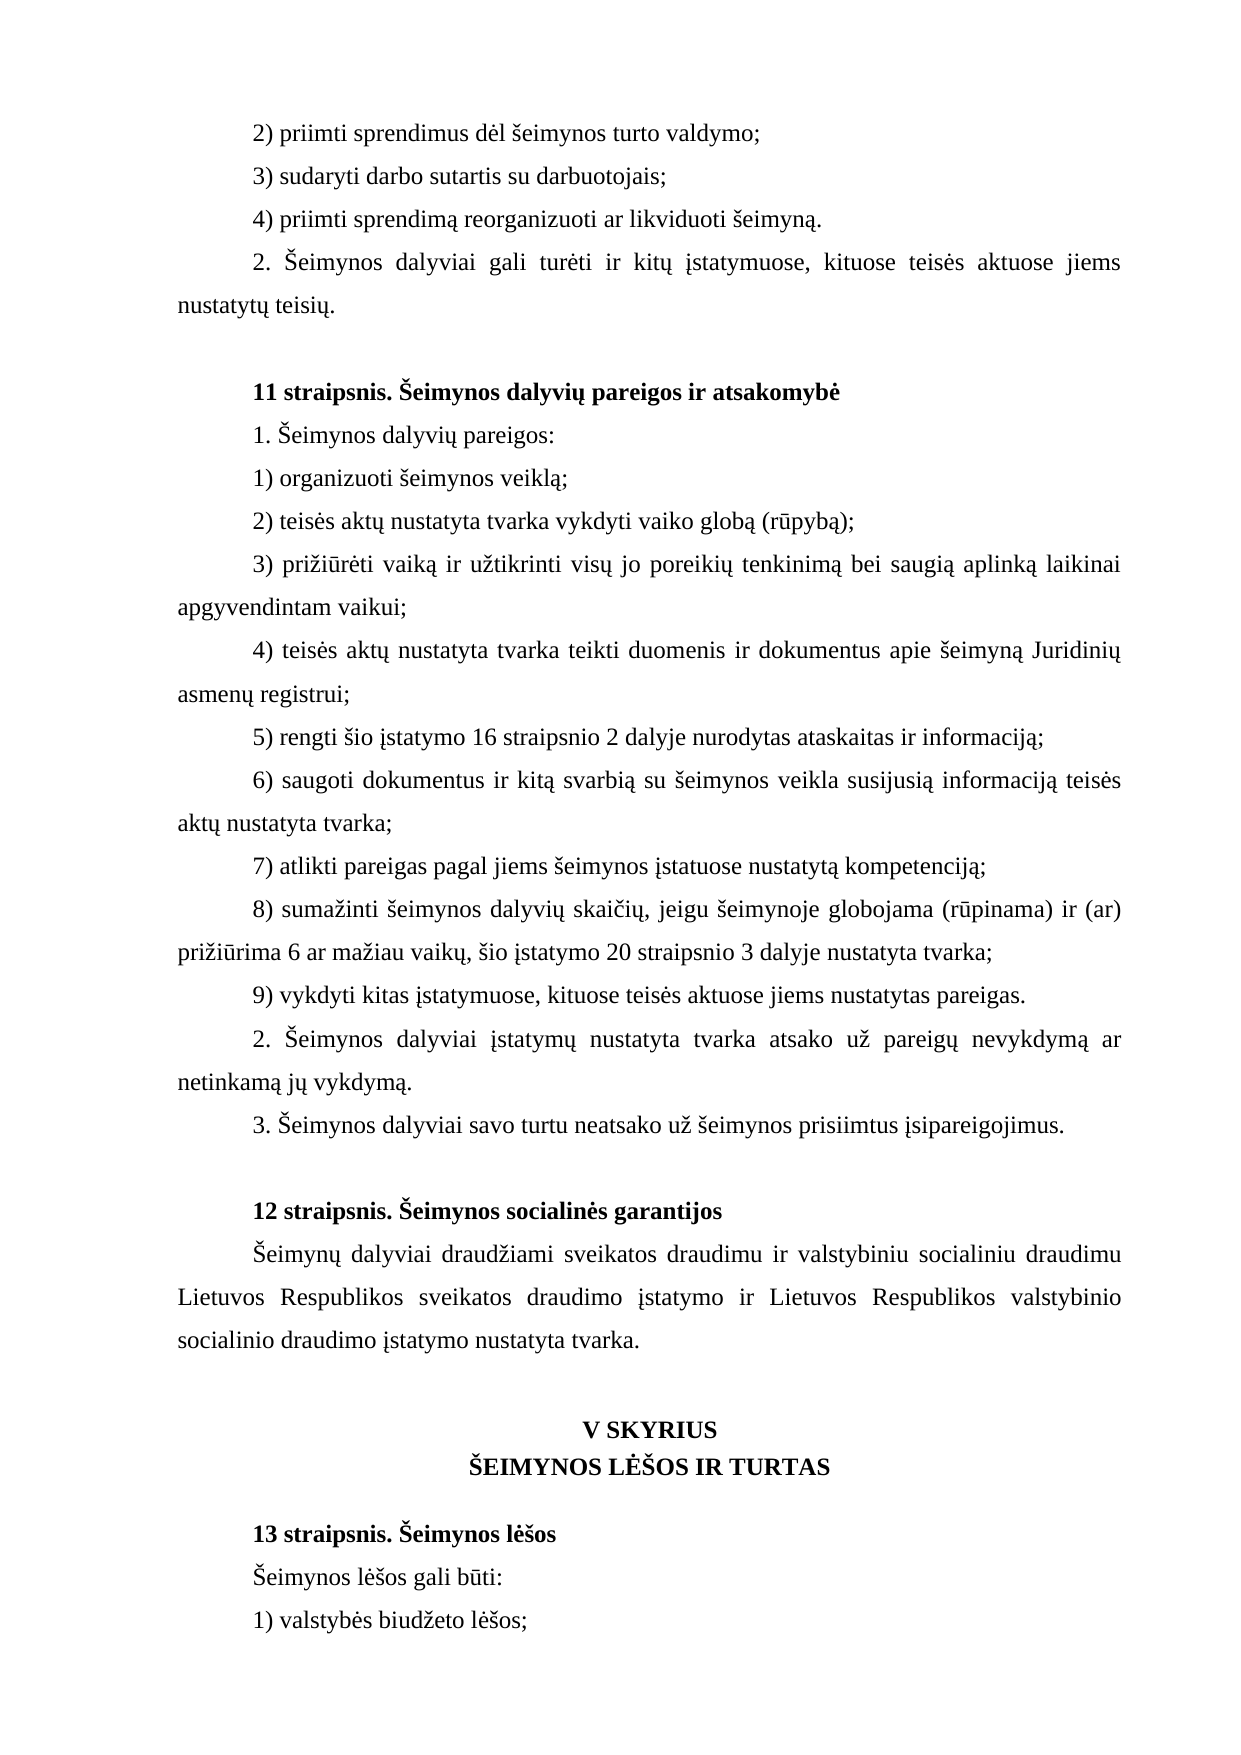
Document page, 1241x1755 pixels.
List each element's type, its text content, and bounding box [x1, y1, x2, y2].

text 3) prižiūrėti vaiką ir užtikrinti visų jo poreikių tenkinimą bei saugią aplinką laikinai apgyvendintam vaikui; [177, 549, 1122, 621]
text 1. Šeimynos dalyvių pareigos: [177, 420, 1122, 449]
text 2. Šeimynos dalyviai įstatymų nustatyta tvarka atsako už pareigų nevykdymą ar netinkamą jų vykdymą. [177, 1024, 1122, 1096]
text Šeimynos lėšos gali būti: [177, 1562, 1122, 1591]
text 7) atlikti pareigas pagal jiems šeimynos įstatuose nustatytą kompetenciją; [177, 851, 1122, 880]
text 9) vykdyti kitas įstatymuose, kituose teisės aktuose jiems nustatytas pareigas. [177, 981, 1122, 1009]
text 3. Šeimynos dalyviai savo turtu neatsako už šeimynos prisiimtus įsipareigojimus. [177, 1110, 1122, 1139]
text V SKYRIUS [177, 1406, 1122, 1444]
text 4) priimti sprendimą reorganizuoti ar likviduoti šeimyną. [177, 204, 1122, 233]
text ŠEIMYNOS LĖŠOS IR TURTAS [177, 1444, 1122, 1481]
text 2) priimti sprendimus dėl šeimynos turto valdymo; [177, 118, 1122, 147]
text 2. Šeimynos dalyviai gali turėti ir kitų įstatymuose, kituose teisės aktuose jiems nustatytų teisių. [177, 247, 1122, 319]
text 1) valstybės biudžeto lėšos; [177, 1605, 1122, 1634]
text 6) saugoti dokumentus ir kitą svarbią su šeimynos veikla susijusią informaciją teisės aktų nustatyta tvarka; [177, 765, 1122, 837]
text 12 straipsnis. Šeimynos socialinės garantijos [177, 1196, 1122, 1225]
text 11 straipsnis. Šeimynos dalyvių pareigos ir atsakomybė [177, 377, 1122, 406]
text 4) teisės aktų nustatyta tvarka teikti duomenis ir dokumentus apie šeimyną Juridinių asmenų registrui; [177, 636, 1122, 707]
text 3) sudaryti darbo sutartis su darbuotojais; [177, 161, 1122, 190]
text 13 straipsnis. Šeimynos lėšos [177, 1519, 1122, 1547]
text 2) teisės aktų nustatyta tvarka vykdyti vaiko globą (rūpybą); [177, 506, 1122, 535]
text 1) organizuoti šeimynos veiklą; [177, 463, 1122, 492]
text 8) sumažinti šeimynos dalyvių skaičių, jeigu šeimynoje globojama (rūpinama) ir (ar) prižiūrima 6 ar mažiau vaikų, šio įstatymo 20 straipsnio 3 dalyje nustatyta tvarka; [177, 894, 1122, 966]
text Šeimynų dalyviai draudžiami sveikatos draudimu ir valstybiniu socialiniu draudimu Lietuvos Respublikos sveikatos draudimo įstatymo ir Lietuvos Respublikos valstybinio socialinio draudimo įstatymo nustatyta tvarka. [177, 1239, 1122, 1354]
text 5) rengti šio įstatymo 16 straipsnio 2 dalyje nurodytas ataskaitas ir informaciją; [177, 722, 1122, 751]
